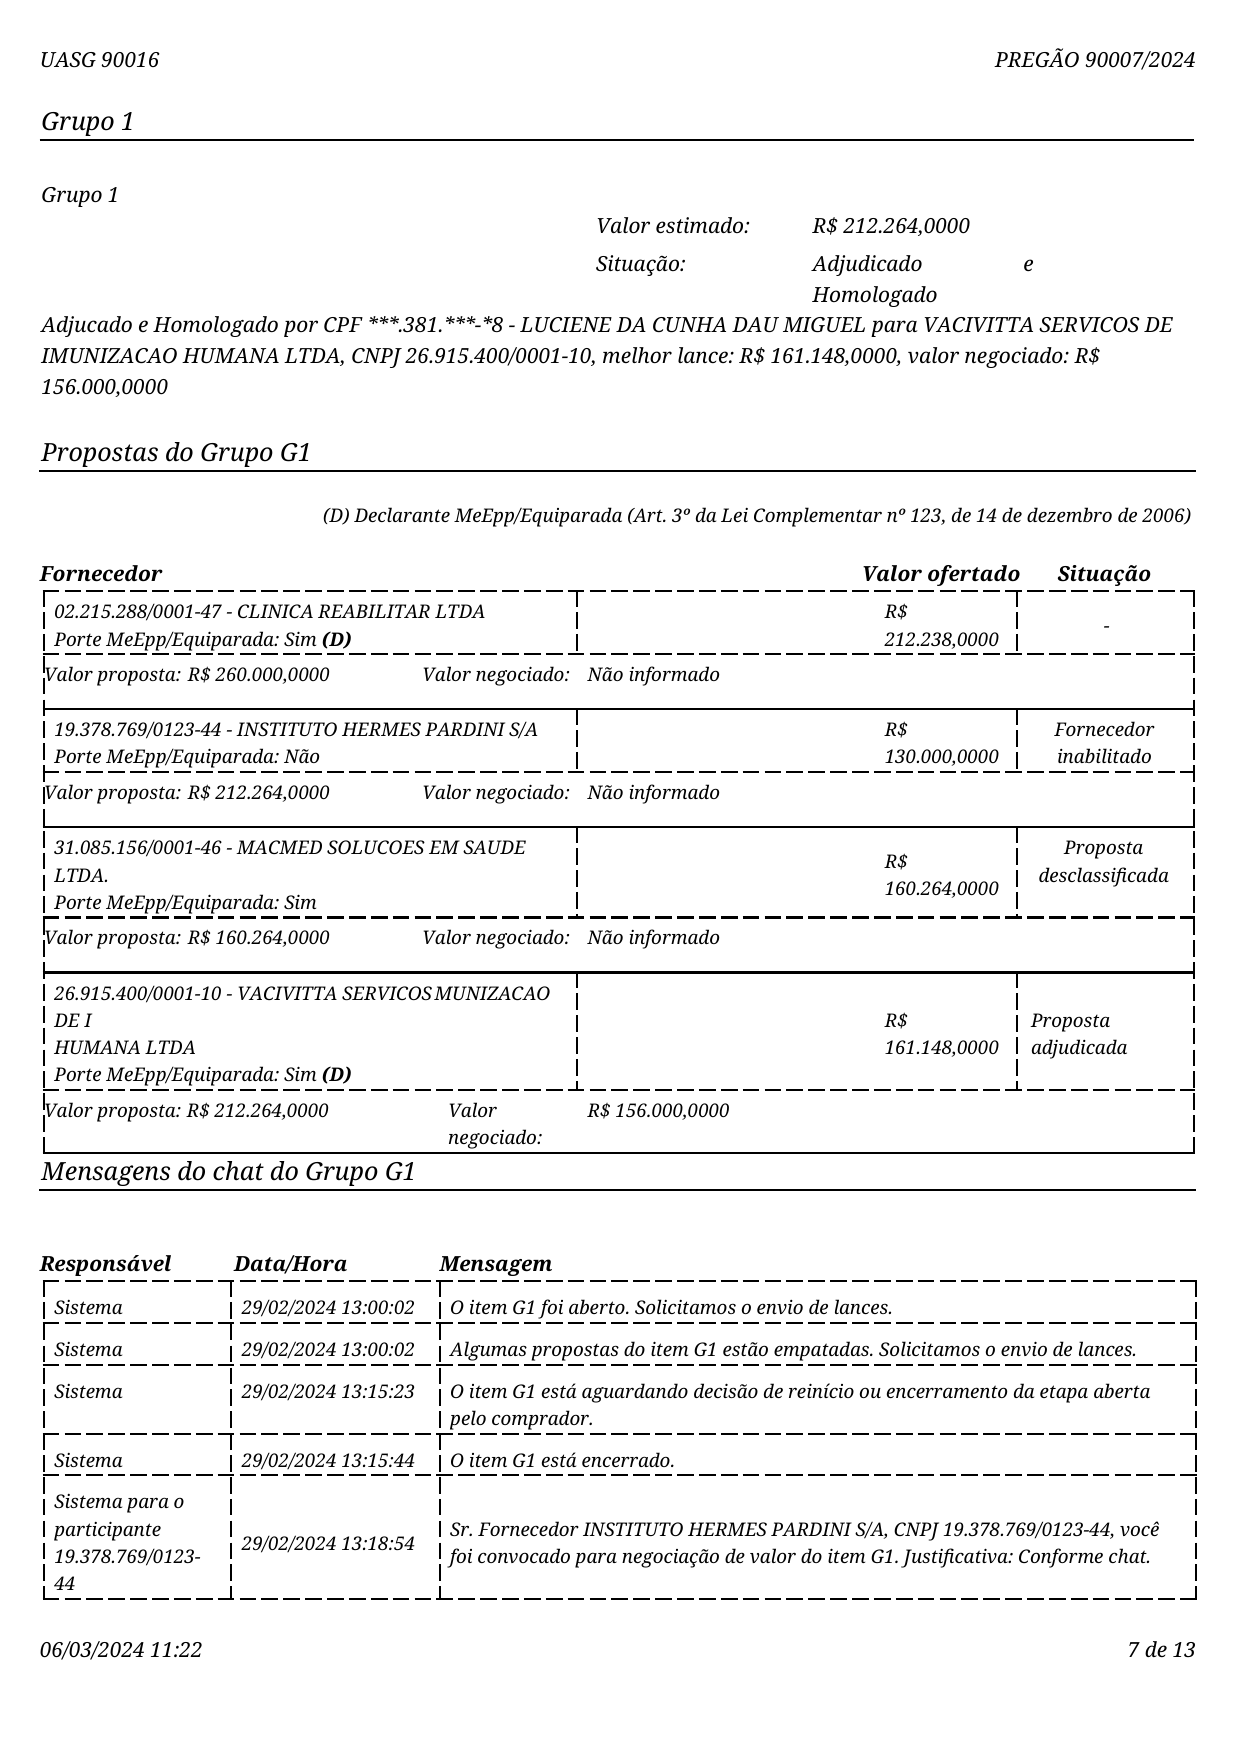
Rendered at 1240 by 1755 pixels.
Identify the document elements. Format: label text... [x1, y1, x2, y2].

table_header 29/02/2024 13:00:02 [231, 1280, 439, 1322]
table_cell R$ 156.000,0000 [577, 1089, 876, 1152]
table_cell [876, 653, 1017, 708]
table_cell Sr. Fornecedor INSTITUTO HERMES PARDINI S/A, CNPJ 19.378.769/0123-44, você foi convocado para negociação de valor do item G1. Justificativa: Conforme chat. [440, 1474, 1196, 1598]
table_cell 29/02/2024 13:00:02 [231, 1322, 439, 1363]
subtitle Propostas do Grupo G1 [41, 435, 1198, 469]
table_header R$ 212.264,0000 Adjudicado e Homologado [813, 211, 1036, 310]
table_cell Sistema para o participante 19.378.769/0123-44 [44, 1474, 231, 1598]
table_cell [1017, 771, 1194, 826]
table_cell 26.915.400/0001-10 - VACIVITTA SERVICOS DE I HUMANA LTDA Porte MeEpp/Equiparada: Sim (D) [44, 974, 448, 1089]
table_cell 19.378.769/0123-44 - INSTITUTO HERMES PARDINI S/A Porte MeEpp/Equiparada: Não [44, 710, 577, 771]
text (D) Declarante MeEpp/Equiparada (Art. 3º da Lei Complementar nº 123, de 14 de dezembro de 2006) [39, 502, 1193, 528]
table_cell 29/02/2024 13:15:44 [231, 1433, 439, 1474]
table_header 02.215.288/0001-47 - CLINICA REABILITAR LTDA Porte MeEpp/Equiparada: Sim (D) [44, 590, 577, 653]
table_cell Fornecedor inabilitado [1017, 710, 1194, 771]
table_cell [876, 771, 1017, 826]
table_header R$ 212.238,0000 [876, 590, 1017, 653]
table_cell Proposta adjudicada [1017, 974, 1194, 1089]
text IMUNIZACAO HUMANA LTDA, CNPJ 26.915.400/0001-10, melhor lance: R$ 161.148,0000, valor negociado: R$ 156.000,0000 [41, 341, 1198, 401]
table_cell Valor proposta: R$ 212.264,0000 Valor negociado: [44, 771, 577, 826]
table_cell Não informado [577, 771, 876, 826]
table_header [577, 590, 876, 653]
table_header O item G1 foi aberto. Solicitamos o envio de lances. [440, 1280, 1196, 1322]
table_cell Sistema [44, 1364, 231, 1432]
table_cell Proposta desclassificada [1017, 828, 1194, 916]
table_cell [1017, 653, 1194, 708]
text Grupo 1 [41, 180, 1198, 208]
text Fornecedor Valor ofertado Situação [39, 559, 1198, 588]
table_cell [1017, 1089, 1194, 1152]
table_cell 31.085.156/0001-46 - MACMED SOLUCOES EM SAUDE LTDA. Porte MeEpp/Equiparada: Sim [44, 828, 577, 916]
table_cell Sistema [44, 1433, 231, 1474]
table_cell 29/02/2024 13:15:23 [231, 1364, 439, 1432]
table_cell Não informado [577, 916, 876, 971]
table_cell [1017, 916, 1194, 971]
table_cell [876, 1089, 1017, 1152]
table_cell R$ 160.264,0000 [876, 828, 1017, 916]
table_cell [577, 974, 876, 1089]
table_cell Não informado [577, 653, 876, 708]
table_cell Valor negociado: [448, 1089, 577, 1152]
table_cell Valor proposta: R$ 160.264,0000 Valor negociado: [44, 916, 577, 971]
table_cell [577, 828, 876, 916]
table_cell R$ 161.148,0000 [876, 974, 1017, 1089]
table_header Sistema [44, 1280, 231, 1322]
table_header - [1017, 590, 1194, 653]
table_cell R$ 130.000,0000 [876, 710, 1017, 771]
table_cell Sistema [44, 1322, 231, 1363]
table_cell Valor proposta: R$ 260.000,0000 Valor negociado: [44, 653, 577, 708]
table_cell O item G1 está aguardando decisão de reinício ou encerramento da etapa aberta pelo comprador. [440, 1364, 1196, 1432]
table_cell 29/02/2024 13:18:54 [231, 1474, 439, 1598]
table_cell Algumas propostas do item G1 estão empatadas. Solicitamos o envio de lances. [440, 1322, 1196, 1363]
text Responsável Data/Hora Mensagem [39, 1249, 1198, 1278]
text Adjucado e Homologado por CPF ***.381.***-*8 - LUCIENE DA CUNHA DAU MIGUEL para VACIVITTA SERVICOS DE [41, 310, 1198, 338]
table_cell O item G1 está encerrado. [440, 1433, 1196, 1474]
table_cell [577, 710, 876, 771]
table_header Valor estimado: Situação: [596, 211, 812, 310]
table_cell [876, 916, 1017, 971]
subtitle Grupo 1 [41, 104, 1198, 138]
table_cell MUNIZACAO [448, 974, 577, 1089]
subtitle Mensagens do chat do Grupo G1 [41, 1154, 1198, 1188]
table_cell Valor proposta: R$ 212.264,0000 [44, 1089, 448, 1152]
